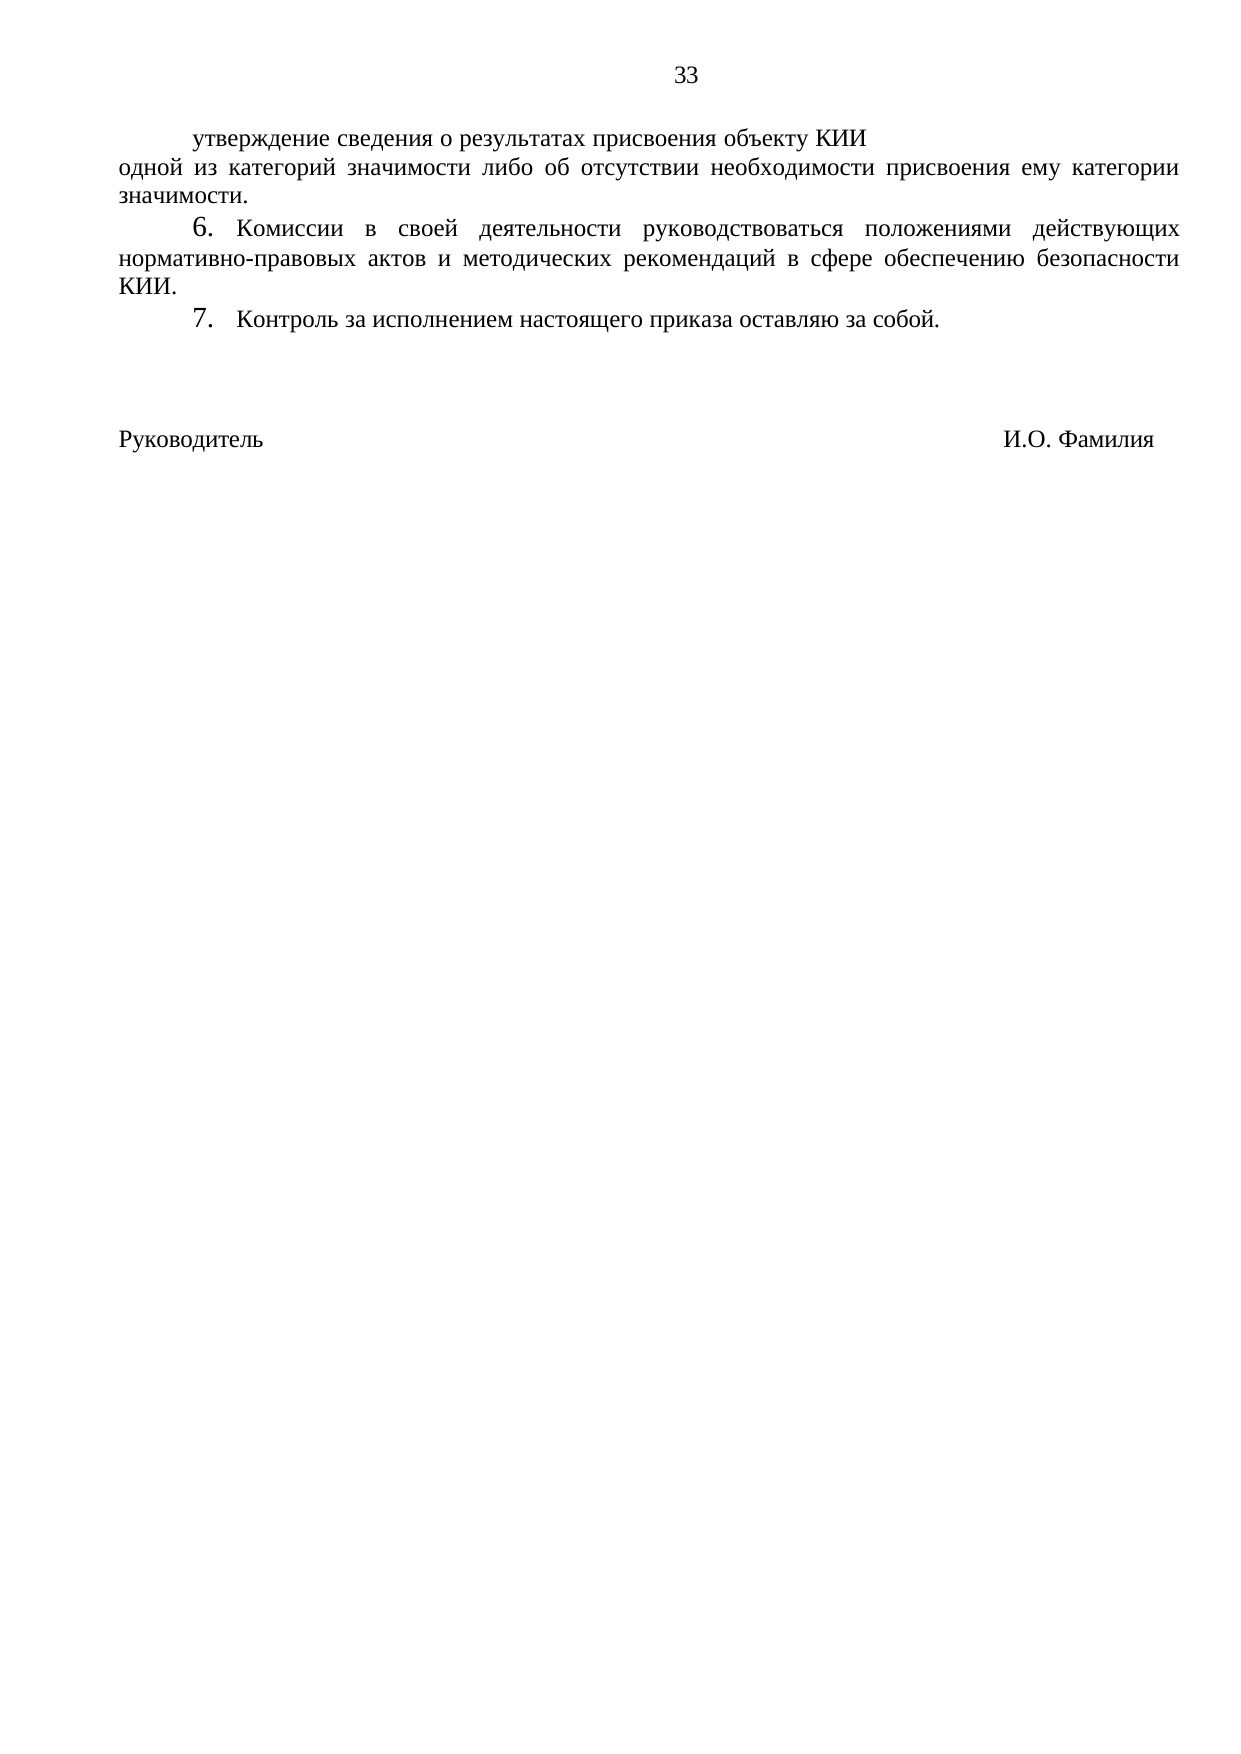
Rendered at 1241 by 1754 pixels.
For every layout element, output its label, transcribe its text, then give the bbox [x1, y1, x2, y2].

list Комиссии в своей деятельности руководствоваться положениями действующих нормативно-правовых актов и методических рекомендаций в сфере обеспечению безопасности КИИ. [118, 209, 1181, 300]
text одной из категорий значимости либо об отсутствии необходимости присвоения ему категории значимости. [118, 152, 1181, 209]
list Контроль за исполнением настоящего приказа оставляю за собой. [192, 300, 1196, 334]
text утверждение сведения о результатах присвоения объекту КИИ [192, 123, 1180, 152]
text Руководитель И.О. Фамилия [118, 424, 1196, 453]
